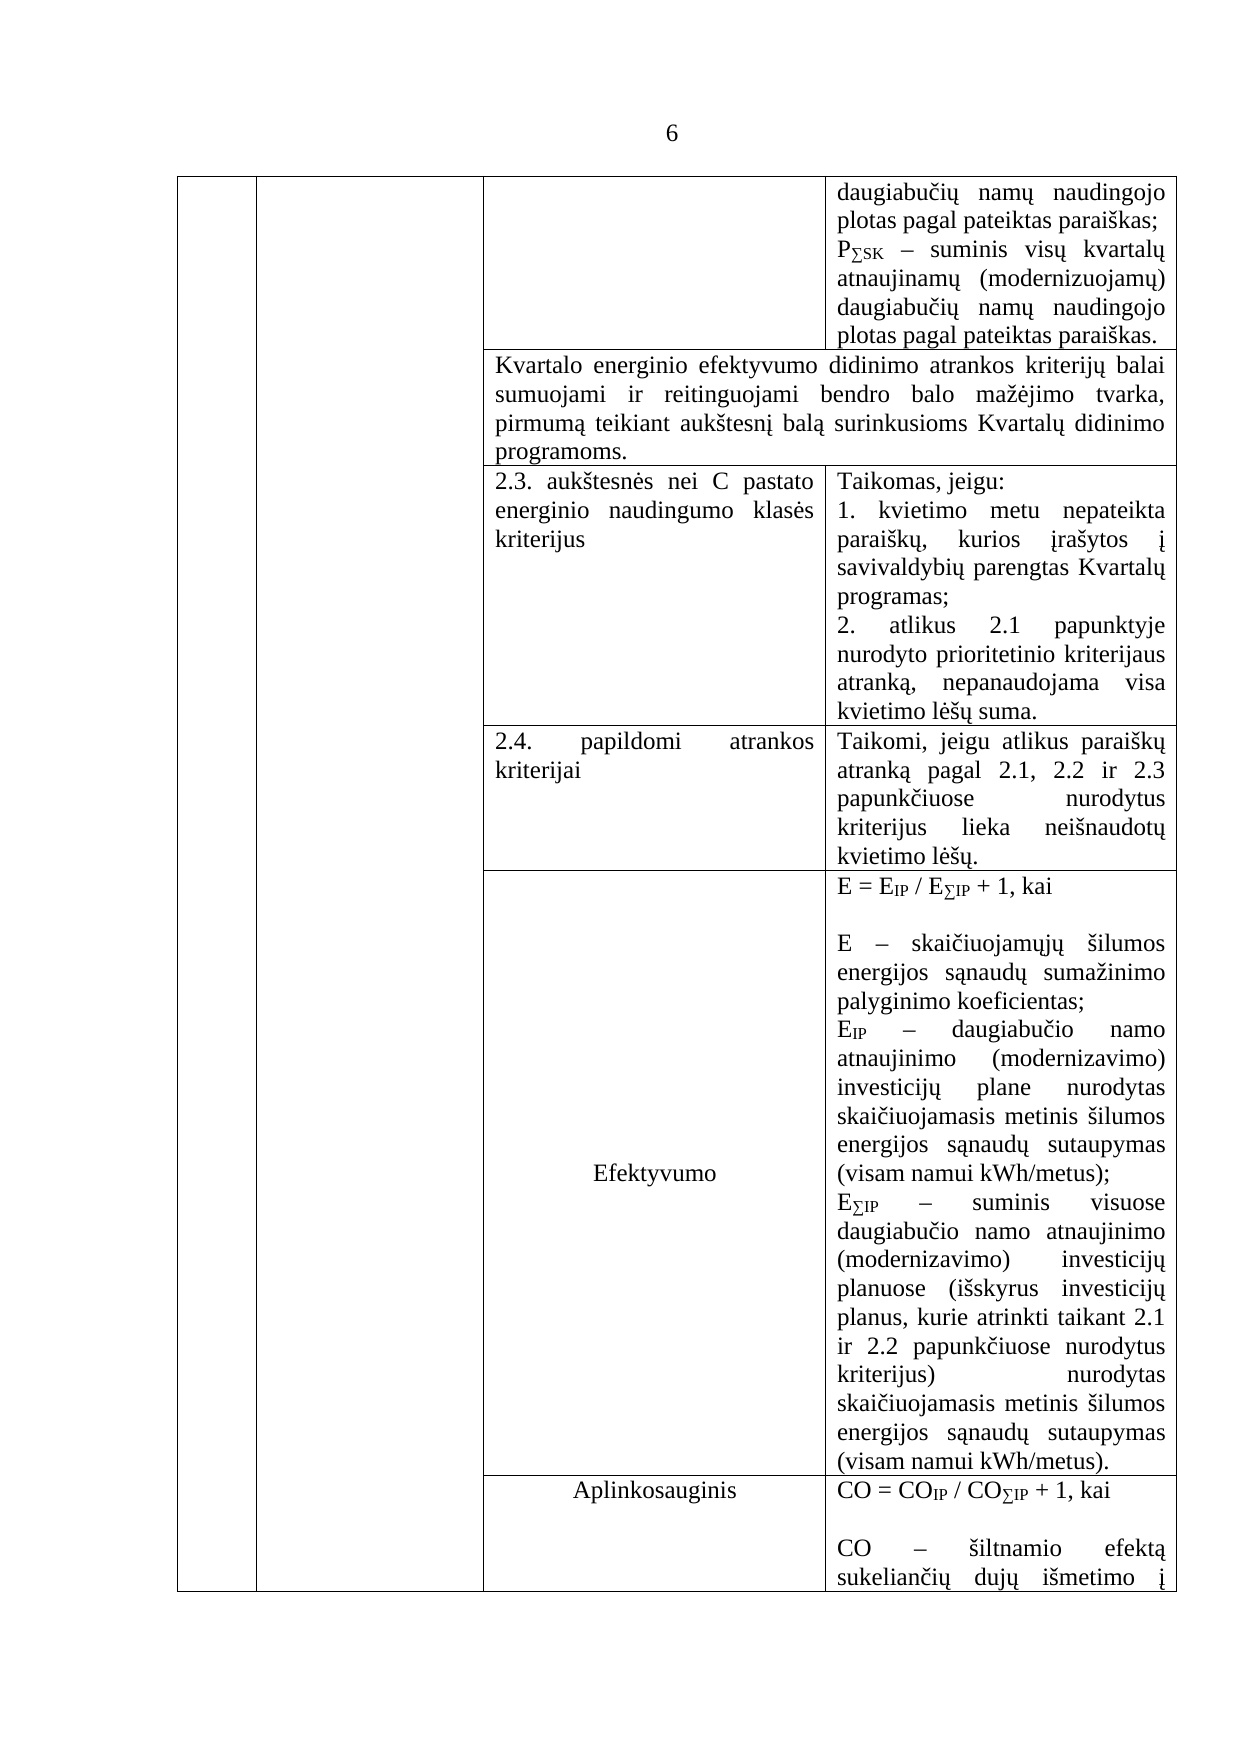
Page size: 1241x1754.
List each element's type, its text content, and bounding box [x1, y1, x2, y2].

table_cell [178, 177, 256, 1591]
table_cell Aplinkosauginis [484, 1476, 825, 1591]
table_cell Taikomas, jeigu: 1. kvietimo metu nepateikta paraiškų, kurios įrašytos į savivaldybių parengtas Kvartalų programas; 2. atlikus 2.1 papunktyje nurodyto prioritetinio kriterijaus atranką, nepanaudojama visa kvietimo lėšų suma. [826, 466, 1176, 725]
table_cell daugiabučių namų naudingojo plotas pagal pateiktas paraiškas; P∑SK – suminis visų kvartalų atnaujinamų (modernizuojamų) daugiabučių namų naudingojo plotas pagal pateiktas paraiškas. [826, 177, 1176, 349]
table_cell [1177, 176, 1182, 349]
table_cell Kvartalo energinio efektyvumo didinimo atrankos kriterijų balai sumuojami ir reitinguojami bendro balo mažėjimo tvarka, pirmumą teikiant aukštesnį balą surinkusioms Kvartalų didinimo programoms. [484, 350, 1176, 465]
table_cell [1177, 465, 1182, 725]
table_cell 2.3. aukštesnės nei C pastato energinio naudingumo klasės kriterijus [484, 466, 825, 725]
table_cell Efektyvumo [484, 871, 825, 1474]
table_cell [257, 177, 483, 1591]
table_cell [1177, 870, 1182, 1474]
table_cell [1177, 1475, 1182, 1591]
table_cell [484, 177, 825, 349]
table_cell E = EIP / E∑IP + 1, kai E – skaičiuojamųjų šilumos energijos sąnaudų sumažinimo palyginimo koeficientas; EIP – daugiabučio namo atnaujinimo (modernizavimo) investicijų plane nurodytas skaičiuojamasis metinis šilumos energijos sąnaudų sutaupymas (visam namui kWh/metus); E∑IP – suminis visuose daugiabučio namo atnaujinimo (modernizavimo) investicijų planuose (išskyrus investicijų planus, kurie atrinkti taikant 2.1 ir 2.2 papunkčiuose nurodytus kriterijus) nurodytas skaičiuojamasis metinis šilumos energijos sąnaudų sutaupymas (visam namui kWh/metus). [826, 871, 1176, 1474]
table_cell Taikomi, jeigu atlikus paraiškų atranką pagal 2.1, 2.2 ir 2.3 papunkčiuose nurodytus kriterijus lieka neišnaudotų kvietimo lėšų. [826, 726, 1176, 870]
table_cell [1177, 349, 1182, 465]
table_cell 2.4. papildomi atrankos kriterijai [484, 726, 825, 870]
table_cell CO = COIP / CO∑IP + 1, kai CO – šiltnamio efektą sukeliančių dujų išmetimo į [826, 1476, 1176, 1591]
table_cell [1177, 725, 1182, 870]
